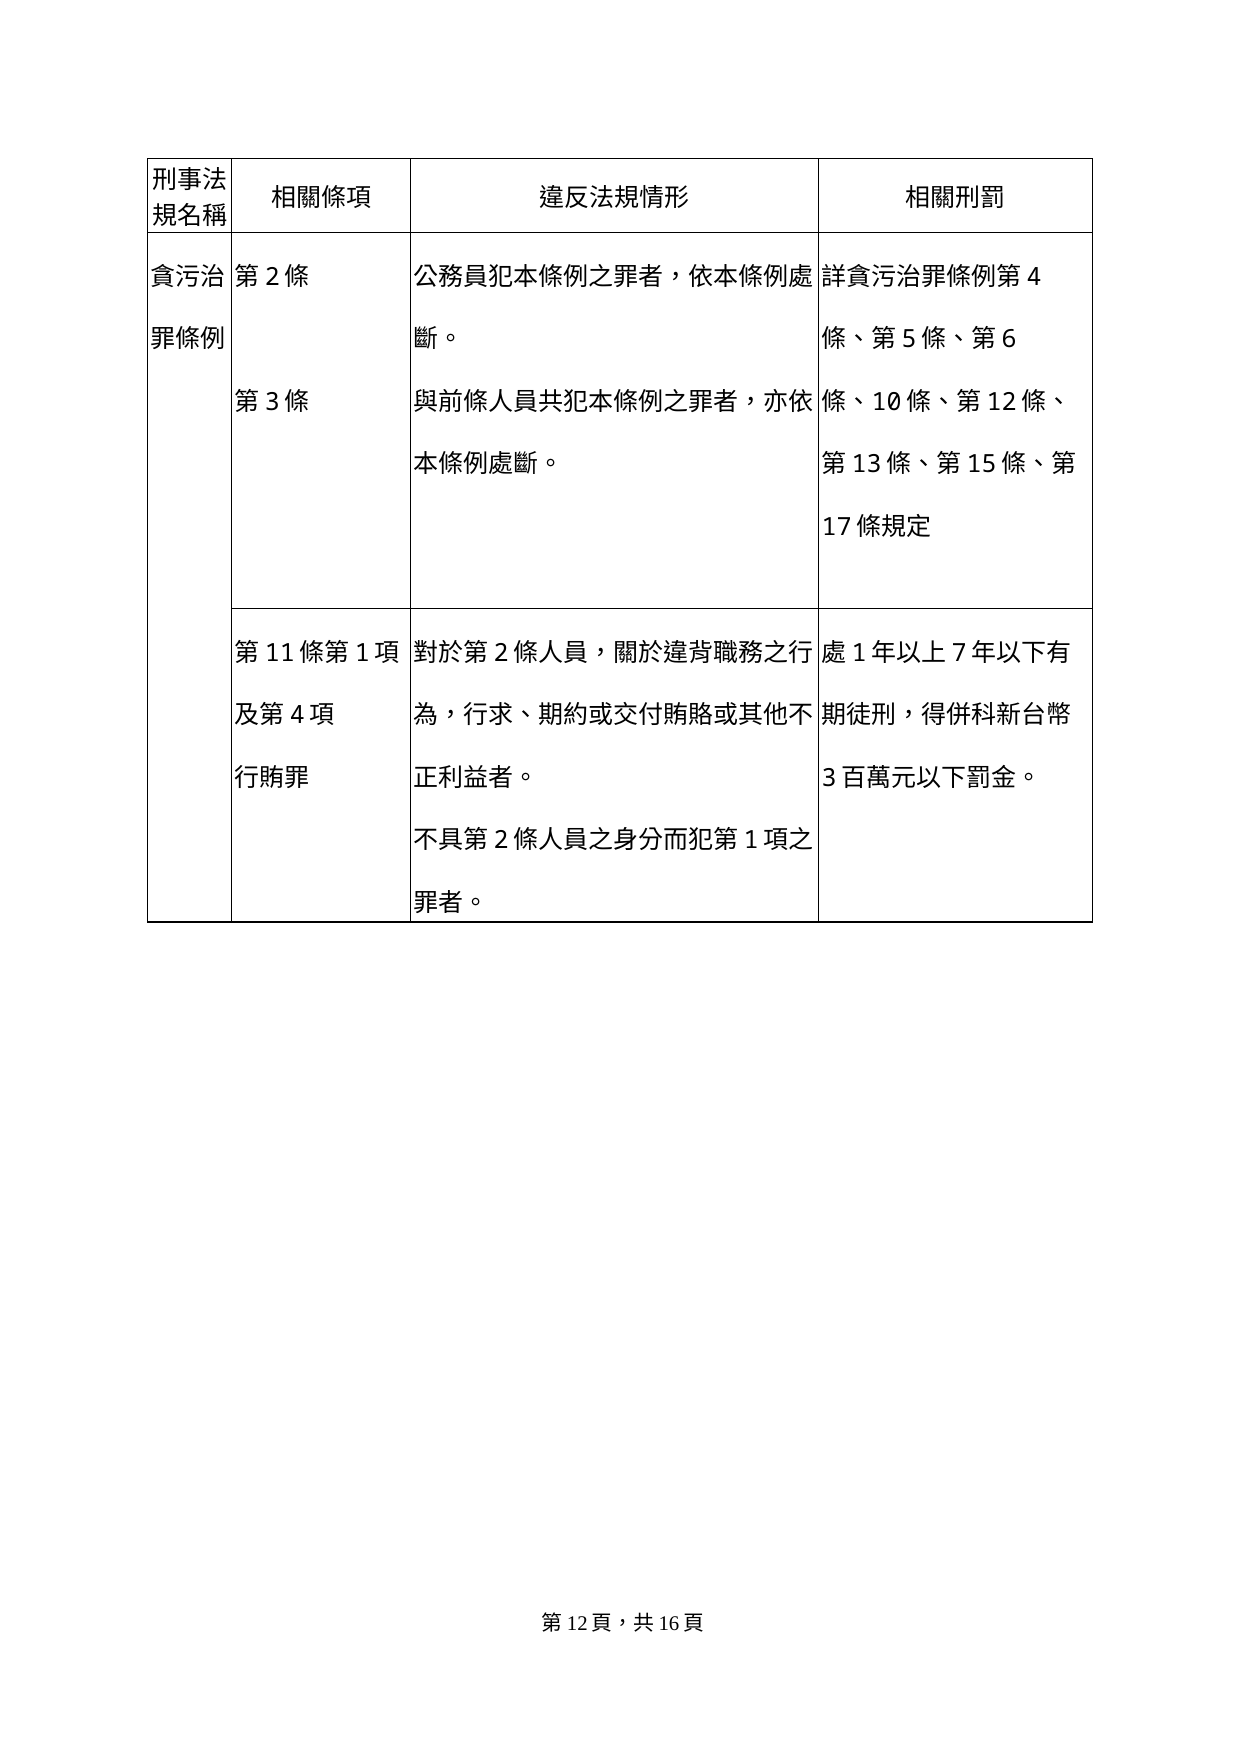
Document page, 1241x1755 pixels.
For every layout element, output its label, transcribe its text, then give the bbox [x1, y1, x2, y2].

table_header 違反法規情形 [411, 159, 818, 232]
table_cell 第11條第1項及第4項 行賄罪 [232, 609, 410, 921]
table_cell 詳貪污治罪條例第4條、第5條、第6條、10條、第12條、第13條、第15條、第17條規定 [819, 233, 1092, 608]
table_cell 對於第2條人員，關於違背職務之行為，行求、期約或交付賄賂或其他不正利益者。 不具第2條人員之身分而犯第1項之罪者。 [411, 609, 818, 921]
table_cell 第2條 第3條 [232, 233, 410, 608]
table_cell 處1年以上7年以下有期徒刑，得併科新台幣3百萬元以下罰金。 [819, 609, 1092, 921]
table_header 相關條項 [232, 159, 410, 232]
table_cell 公務員犯本條例之罪者，依本條例處斷。 與前條人員共犯本條例之罪者，亦依本條例處斷。 [411, 233, 818, 608]
table_header 相關刑罰 [819, 159, 1092, 232]
table_header 刑事法規名稱 [148, 159, 231, 232]
table_cell 貪污治罪條例 [148, 233, 231, 921]
